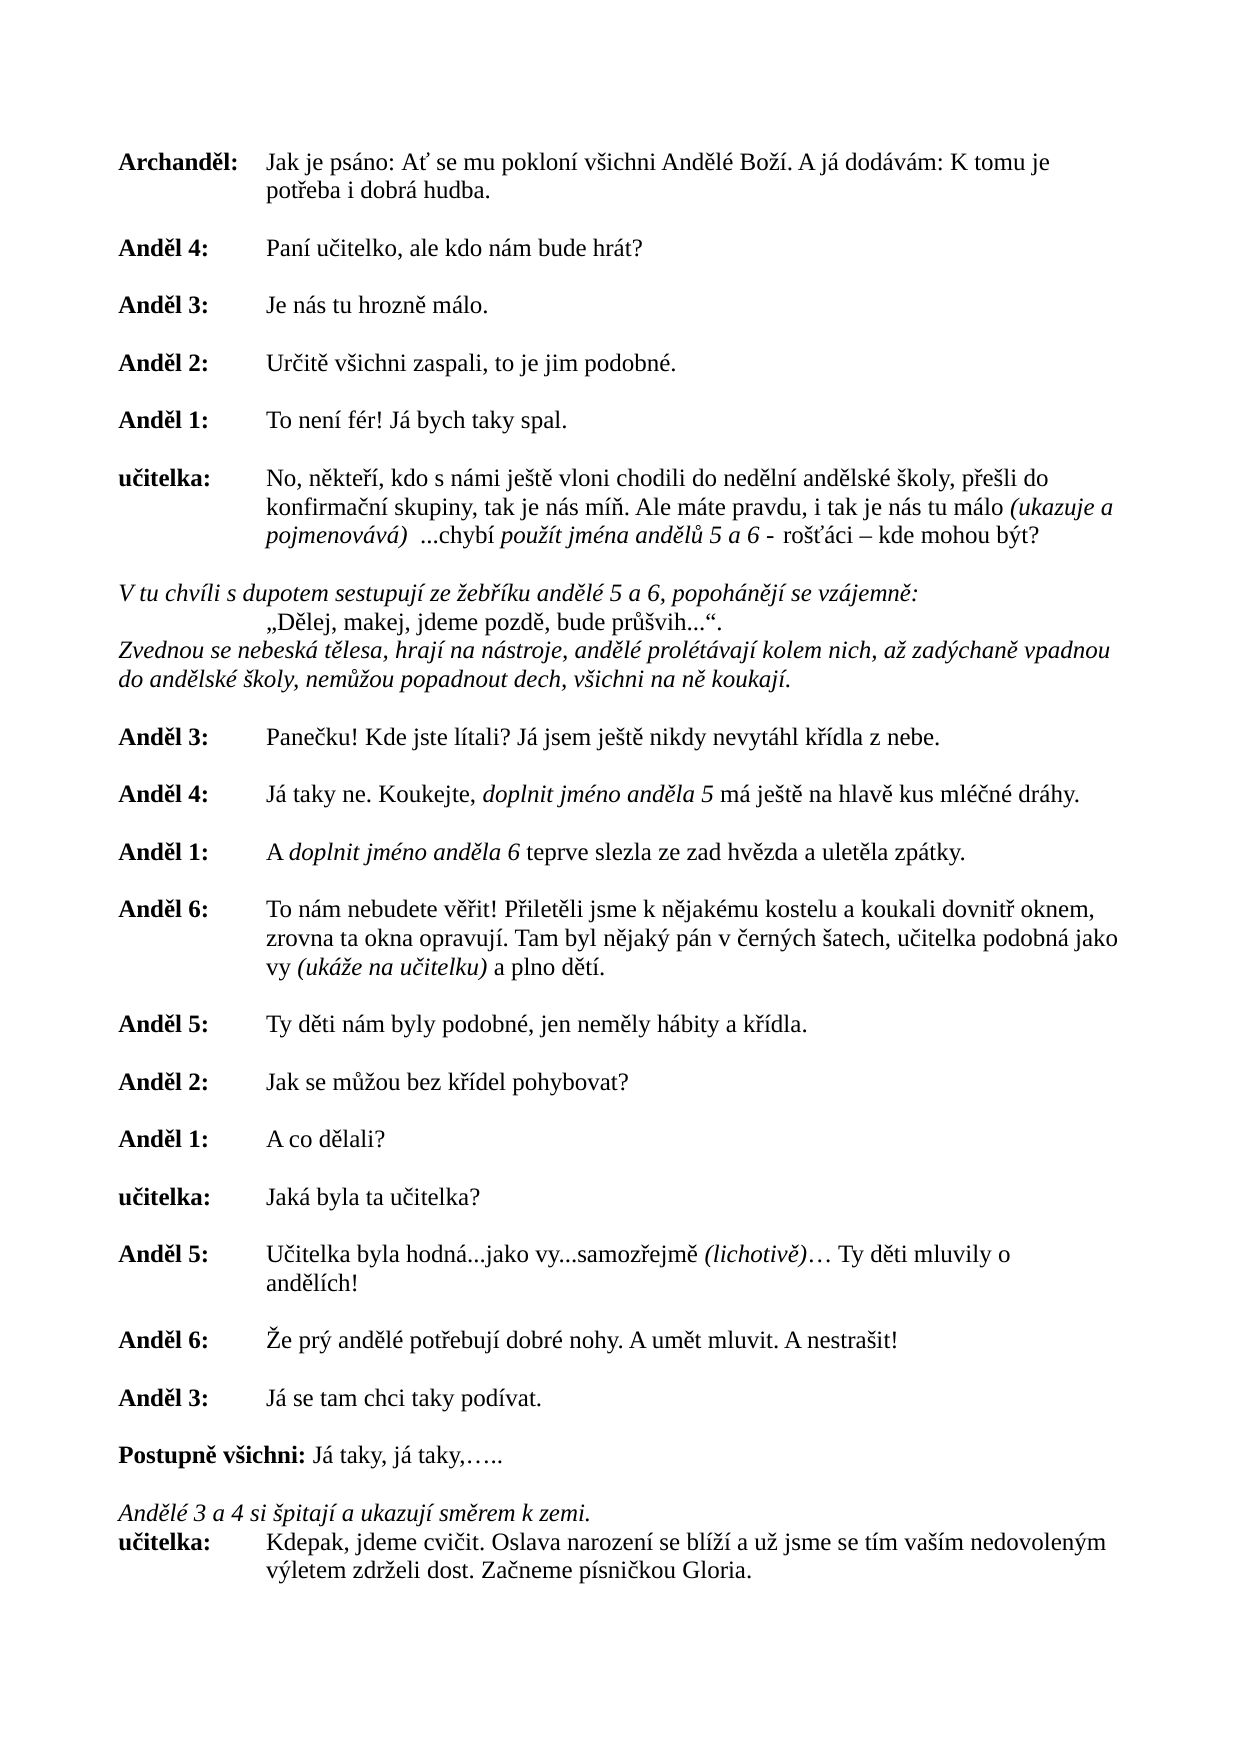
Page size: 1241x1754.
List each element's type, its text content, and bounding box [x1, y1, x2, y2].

text Anděl 1: To není fér! Já bych taky spal. [118, 406, 1122, 434]
text Anděl 3: Je nás tu hrozně málo. [118, 291, 1122, 319]
text Anděl 1: A co dělali? [118, 1124, 1122, 1153]
text učitelka: No, někteří, kdo s námi ještě vloni chodili do nedělní andělské školy, přešli do konfirmační skupiny, tak je nás míň. Ale máte pravdu, i tak je nás tu málo (ukazuje a pojmenovává) ...chybí použít jména andělů 5 a 6 - rošťáci – kde mohou být? [118, 463, 1122, 549]
text Anděl 5: Ty děti nám byly podobné, jen neměly hábity a křídla. [118, 1009, 1122, 1038]
text Archanděl: Jak je psáno: Ať se mu pokloní všichni Andělé Boží. A já dodávám: K tomu je potřeba i dobrá hudba. [118, 147, 1122, 204]
text Postupně všichni: Já taky, já taky,….. [118, 1441, 1122, 1469]
text Anděl 4: Já taky ne. Koukejte, doplnit jméno anděla 5 má ještě na hlavě kus mléčné dráhy. [118, 779, 1122, 808]
text Anděl 6: To nám nebudete věřit! Přiletěli jsme k nějakému kostelu a koukali dovnitř oknem, zrovna ta okna opravují. Tam byl nějaký pán v černých šatech, učitelka podobná jako vy (ukáže na učitelku) a plno dětí. [118, 894, 1122, 981]
text Anděl 3: Já se tam chci taky podívat. [118, 1383, 1122, 1412]
text Anděl 2: Určitě všichni zaspali, to je jim podobné. [118, 348, 1122, 377]
text Andělé 3 a 4 si špitají a ukazují směrem k zemi. [118, 1498, 1122, 1527]
text Anděl 3: Panečku! Kde jste lítali? Já jsem ještě nikdy nevytáhl křídla z nebe. [118, 722, 1122, 751]
text Zvednou se nebeská tělesa, hrají na nástroje, andělé prolétávají kolem nich, až zadýchaně vpadnou do andělské školy, nemůžou popadnout dech, všichni na ně koukají. [118, 636, 1122, 693]
text Anděl 2: Jak se můžou bez křídel pohybovat? [118, 1067, 1122, 1096]
text „Dělej, makej, jdeme pozdě, bude průšvih...“. [118, 607, 1122, 636]
text Anděl 1: A doplnit jméno anděla 6 teprve slezla ze zad hvězda a uletěla zpátky. [118, 837, 1122, 866]
text V tu chvíli s dupotem sestupují ze žebříku andělé 5 a 6, popohánějí se vzájemně: [118, 578, 1122, 607]
text Anděl 4: Paní učitelko, ale kdo nám bude hrát? [118, 233, 1122, 262]
text učitelka: Kdepak, jdeme cvičit. Oslava narození se blíží a už jsme se tím vaším nedovoleným výletem zdrželi dost. Začneme písničkou Gloria. [118, 1527, 1122, 1584]
text Anděl 6: Že prý andělé potřebují dobré nohy. A umět mluvit. A nestrašit! [118, 1326, 1122, 1354]
text Anděl 5: Učitelka byla hodná...jako vy...samozřejmě (lichotivě)… Ty děti mluvily o andělích! [118, 1239, 1122, 1297]
text učitelka: Jaká byla ta učitelka? [118, 1182, 1122, 1211]
